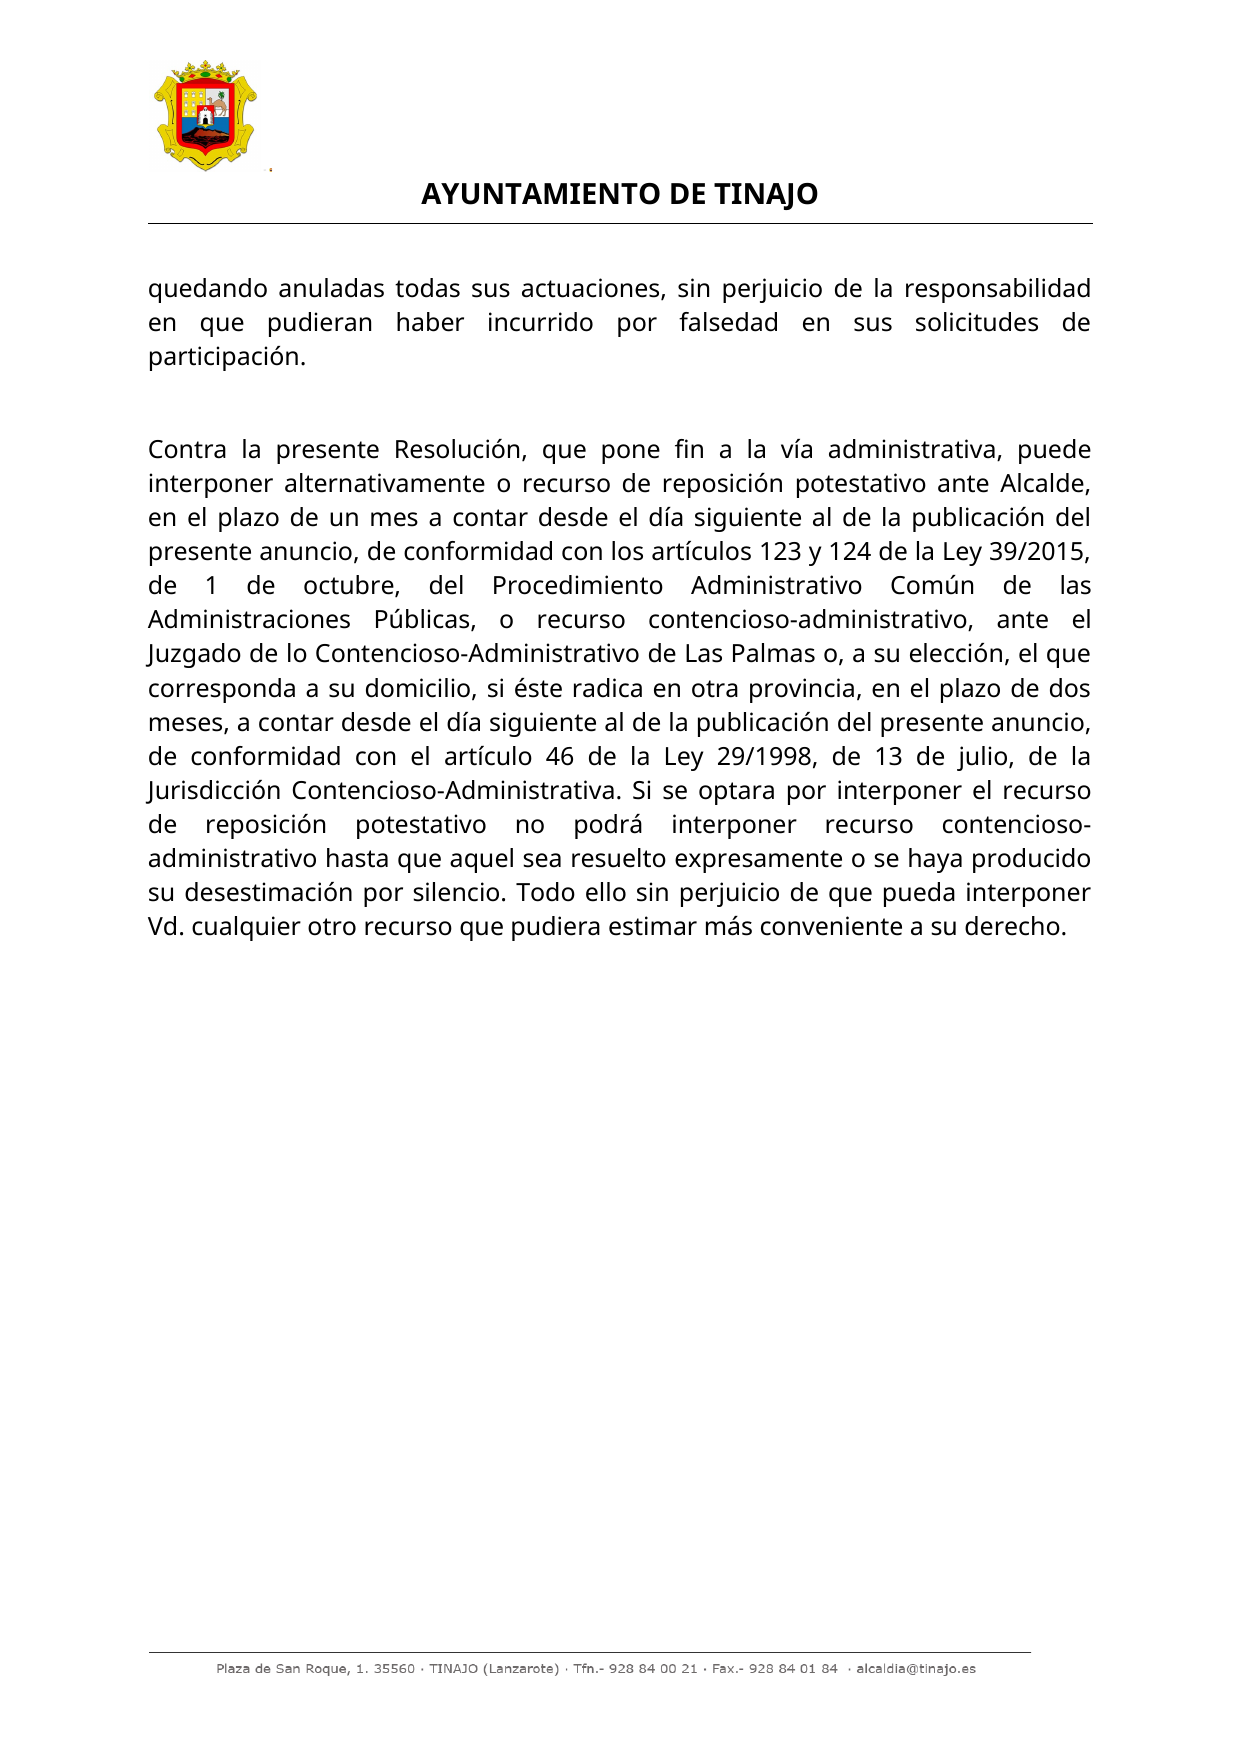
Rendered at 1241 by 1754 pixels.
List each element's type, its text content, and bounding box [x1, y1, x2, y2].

picture [149, 60, 261, 172]
text Contra la presente Resolución, que pone fin a la vía administrativa, puede interponer alternativamente o recurso de reposición potestativo ante Alcalde, en el plazo de un mes a contar desde el día siguiente al de la publicación del presente anuncio, de conformidad con los artículos 123 y 124 de la Ley 39/2015, de 1 de octubre, del Procedimiento Administrativo Común de las Administraciones Públicas, o recurso contencioso-administrativo, ante el Juzgado de lo Contencioso-Administrativo de Las Palmas o, a su elección, el que corresponda a su domicilio, si éste radica en otra provincia, en el plazo de dos meses, a contar desde el día siguiente al de la publicación del presente anuncio, de conformidad con el artículo 46 de la Ley 29/1998, de 13 de julio, de la Jurisdicción Contencioso-Administrativa. Si se optara por interponer el recurso de reposición potestativo no podrá interponer recurso contencioso-administrativo hasta que aquel sea resuelto expresamente o se haya producido su desestimación por silencio. Todo ello sin perjuicio de que pueda interponer Vd. cualquier otro recurso que pudiera estimar más conveniente a su derecho. [148, 432, 1093, 943]
picture [149, 1652, 1031, 1694]
text quedando anuladas todas sus actuaciones, sin perjuicio de la responsabilidad en que pudieran haber incurrido por falsedad en sus solicitudes de participación. [148, 271, 1093, 373]
